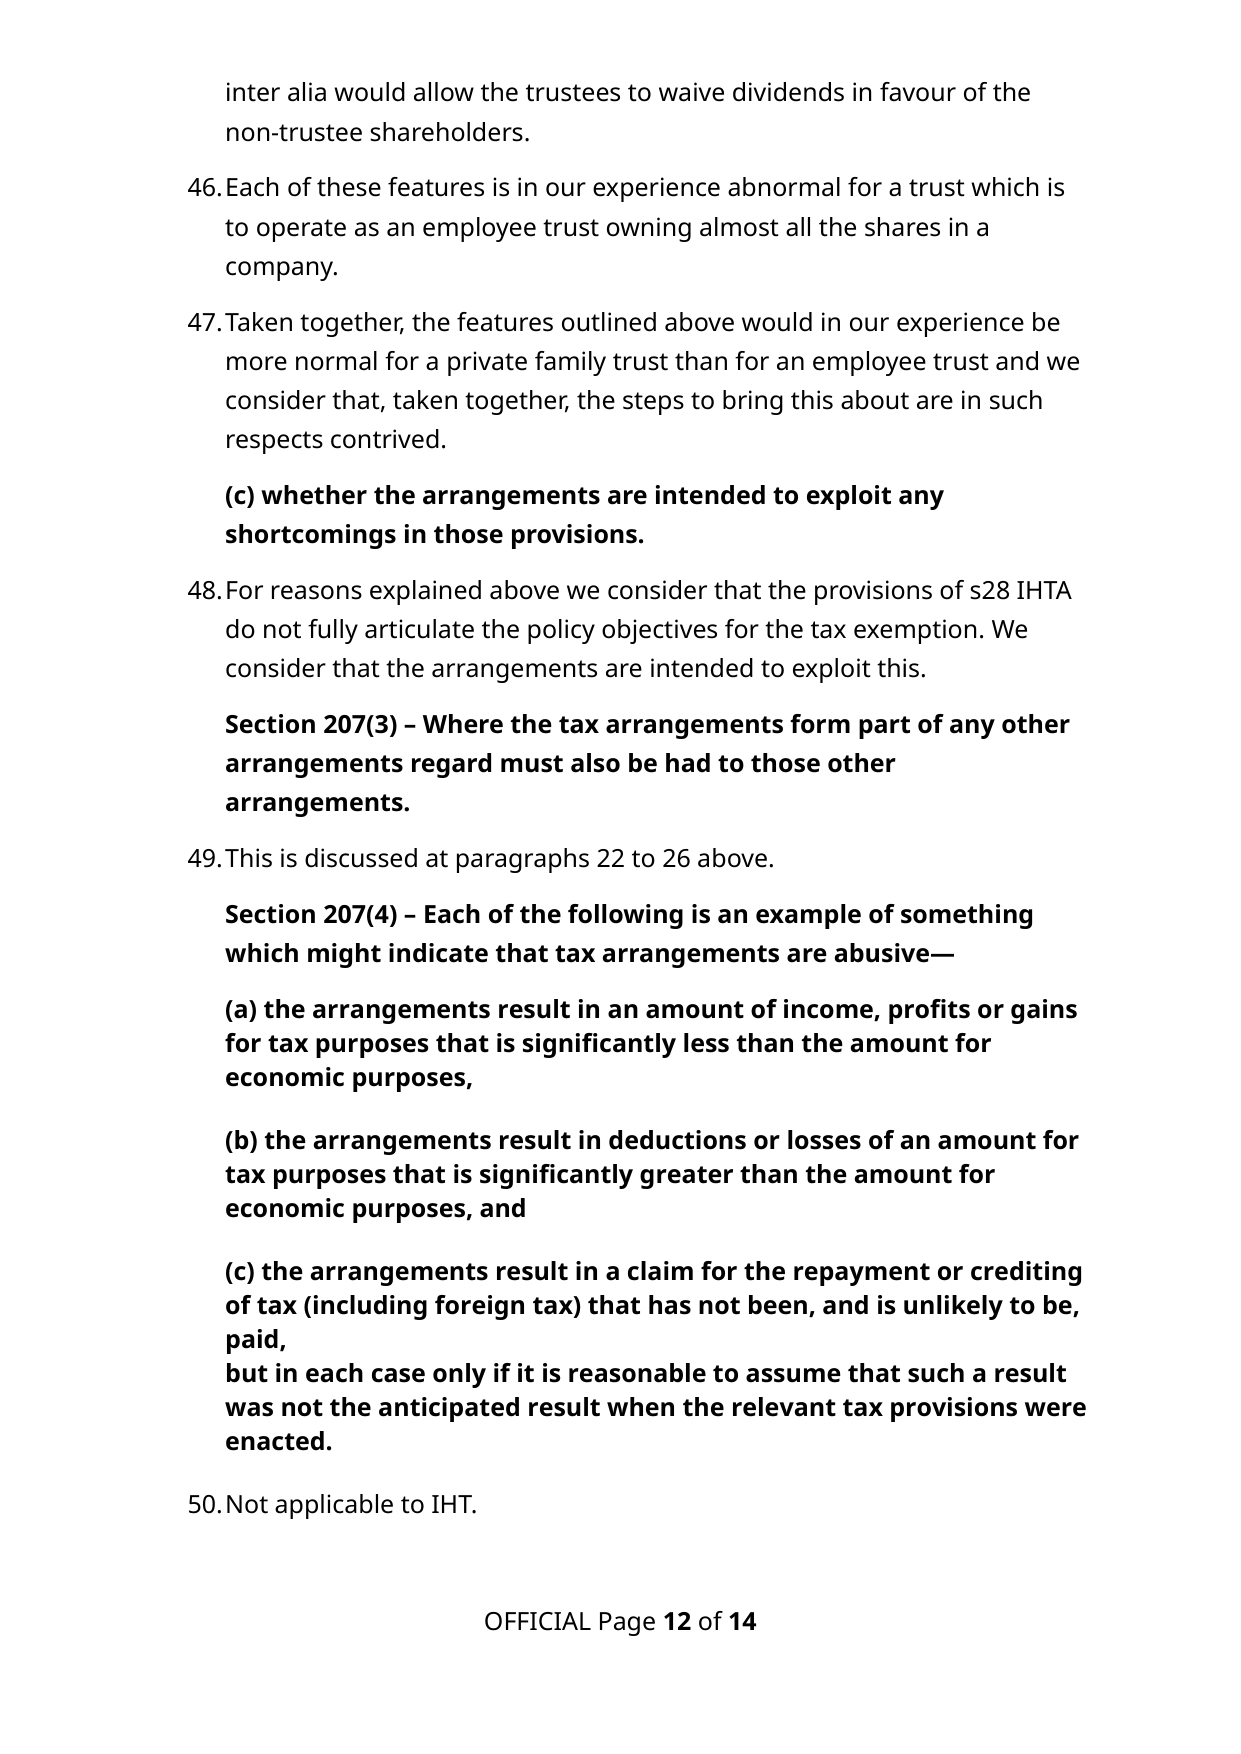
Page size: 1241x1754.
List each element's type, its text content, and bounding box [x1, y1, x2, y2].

text (a) the arrangements result in an amount of income, profits or gains for tax purposes that is significantly less than the amount for economic purposes, [225, 992, 1090, 1094]
list (c) whether the arrangements are intended to exploit any shortcomings in those provisions. [225, 477, 1090, 551]
list For reasons explained above we consider that the provisions of s28 IHTA do not fully articulate the policy objectives for the tax exemption. We consider that the arrangements are intended to exploit this. [187, 572, 1090, 685]
list This is discussed at paragraphs 22 to 26 above. [187, 841, 1090, 875]
text but in each case only if it is reasonable to assume that such a result was not the anticipated result when the relevant tax provisions were enacted. [225, 1356, 1090, 1458]
list Not applicable to IHT. [187, 1487, 1090, 1521]
text (b) the arrangements result in deductions or losses of an amount for tax purposes that is significantly greater than the amount for economic purposes, and [225, 1123, 1090, 1225]
list Section 207(4) – Each of the following is an example of something which might indicate that tax arrangements are abusive— [225, 897, 1090, 970]
list inter alia would allow the trustees to waive dividends in favour of the non-trustee shareholders. [187, 75, 1090, 148]
list Taken together, the features outlined above would in our experience be more normal for a private family trust than for an employee trust and we consider that, taken together, the steps to bring this about are in such respects contrived. [187, 304, 1090, 456]
text Section 207(3) – Where the tax arrangements form part of any other arrangements regard must also be had to those other arrangements. [225, 707, 1090, 819]
text (c) the arrangements result in a claim for the repayment or crediting of tax (including foreign tax) that has not been, and is unlikely to be, paid, [225, 1253, 1090, 1356]
list Each of these features is in our experience abnormal for a trust which is to operate as an employee trust owning almost all the shares in a company. [187, 170, 1090, 282]
